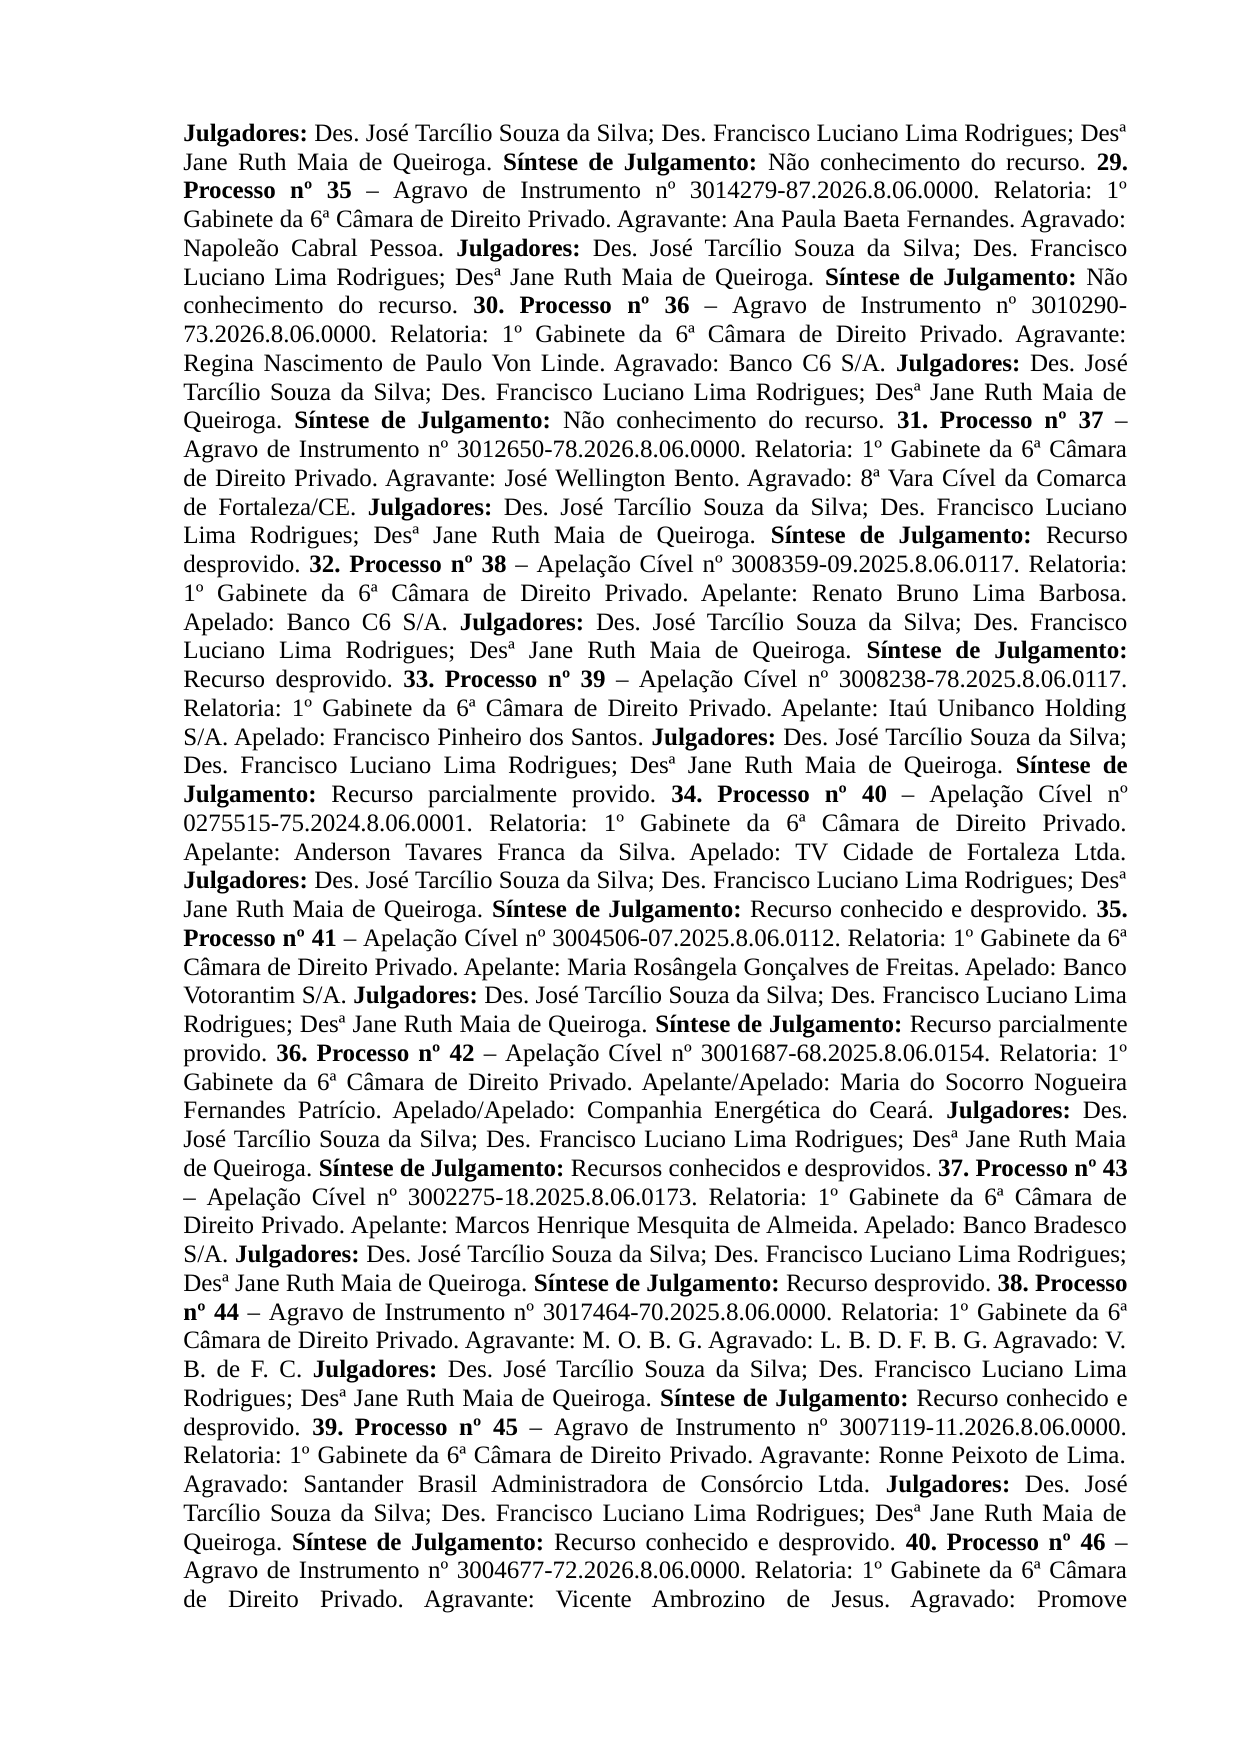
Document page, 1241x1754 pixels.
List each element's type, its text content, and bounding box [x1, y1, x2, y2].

text Julgadores: Des. José Tarcílio Souza da Silva; Des. Francisco Luciano Lima Rodrigues; Desª Jane Ruth Maia de Queiroga. Síntese de Julgamento: Não conhecimento do recurso. 29. Processo nº 35 – Agravo de Instrumento nº 3014279-87.2026.8.06.0000. Relatoria: 1º Gabinete da 6ª Câmara de Direito Privado. Agravante: Ana Paula Baeta Fernandes. Agravado: Napoleão Cabral Pessoa. Julgadores: Des. José Tarcílio Souza da Silva; Des. Francisco Luciano Lima Rodrigues; Desª Jane Ruth Maia de Queiroga. Síntese de Julgamento: Não conhecimento do recurso. 30. Processo nº 36 – Agravo de Instrumento nº 3010290-73.2026.8.06.0000. Relatoria: 1º Gabinete da 6ª Câmara de Direito Privado. Agravante: Regina Nascimento de Paulo Von Linde. Agravado: Banco C6 S/A. Julgadores: Des. José Tarcílio Souza da Silva; Des. Francisco Luciano Lima Rodrigues; Desª Jane Ruth Maia de Queiroga. Síntese de Julgamento: Não conhecimento do recurso. 31. Processo nº 37 – Agravo de Instrumento nº 3012650-78.2026.8.06.0000. Relatoria: 1º Gabinete da 6ª Câmara de Direito Privado. Agravante: José Wellington Bento. Agravado: 8ª Vara Cível da Comarca de Fortaleza/CE. Julgadores: Des. José Tarcílio Souza da Silva; Des. Francisco Luciano Lima Rodrigues; Desª Jane Ruth Maia de Queiroga. Síntese de Julgamento: Recurso desprovido. 32. Processo nº 38 – Apelação Cível nº 3008359-09.2025.8.06.0117. Relatoria: 1º Gabinete da 6ª Câmara de Direito Privado. Apelante: Renato Bruno Lima Barbosa. Apelado: Banco C6 S/A. Julgadores: Des. José Tarcílio Souza da Silva; Des. Francisco Luciano Lima Rodrigues; Desª Jane Ruth Maia de Queiroga. Síntese de Julgamento: Recurso desprovido. 33. Processo nº 39 – Apelação Cível nº 3008238-78.2025.8.06.0117. Relatoria: 1º Gabinete da 6ª Câmara de Direito Privado. Apelante: Itaú Unibanco Holding S/A. Apelado: Francisco Pinheiro dos Santos. Julgadores: Des. José Tarcílio Souza da Silva; Des. Francisco Luciano Lima Rodrigues; Desª Jane Ruth Maia de Queiroga. Síntese de Julgamento: Recurso parcialmente provido. 34. Processo nº 40 – Apelação Cível nº 0275515-75.2024.8.06.0001. Relatoria: 1º Gabinete da 6ª Câmara de Direito Privado. Apelante: Anderson Tavares Franca da Silva. Apelado: TV Cidade de Fortaleza Ltda. Julgadores: Des. José Tarcílio Souza da Silva; Des. Francisco Luciano Lima Rodrigues; Desª Jane Ruth Maia de Queiroga. Síntese de Julgamento: Recurso conhecido e desprovido. 35. Processo nº 41 – Apelação Cível nº 3004506-07.2025.8.06.0112. Relatoria: 1º Gabinete da 6ª Câmara de Direito Privado. Apelante: Maria Rosângela Gonçalves de Freitas. Apelado: Banco Votorantim S/A. Julgadores: Des. José Tarcílio Souza da Silva; Des. Francisco Luciano Lima Rodrigues; Desª Jane Ruth Maia de Queiroga. Síntese de Julgamento: Recurso parcialmente provido. 36. Processo nº 42 – Apelação Cível nº 3001687-68.2025.8.06.0154. Relatoria: 1º Gabinete da 6ª Câmara de Direito Privado. Apelante/Apelado: Maria do Socorro Nogueira Fernandes Patrício. Apelado/Apelado: Companhia Energética do Ceará. Julgadores: Des. José Tarcílio Souza da Silva; Des. Francisco Luciano Lima Rodrigues; Desª Jane Ruth Maia de Queiroga. Síntese de Julgamento: Recursos conhecidos e desprovidos. 37. Processo nº 43 – Apelação Cível nº 3002275-18.2025.8.06.0173. Relatoria: 1º Gabinete da 6ª Câmara de Direito Privado. Apelante: Marcos Henrique Mesquita de Almeida. Apelado: Banco Bradesco S/A. Julgadores: Des. José Tarcílio Souza da Silva; Des. Francisco Luciano Lima Rodrigues; Desª Jane Ruth Maia de Queiroga. Síntese de Julgamento: Recurso desprovido. 38. Processo nº 44 – Agravo de Instrumento nº 3017464-70.2025.8.06.0000. Relatoria: 1º Gabinete da 6ª Câmara de Direito Privado. Agravante: M. O. B. G. Agravado: L. B. D. F. B. G. Agravado: V. B. de F. C. Julgadores: Des. José Tarcílio Souza da Silva; Des. Francisco Luciano Lima Rodrigues; Desª Jane Ruth Maia de Queiroga. Síntese de Julgamento: Recurso conhecido e desprovido. 39. Processo nº 45 – Agravo de Instrumento nº 3007119-11.2026.8.06.0000. Relatoria: 1º Gabinete da 6ª Câmara de Direito Privado. Agravante: Ronne Peixoto de Lima. Agravado: Santander Brasil Administradora de Consórcio Ltda. Julgadores: Des. José Tarcílio Souza da Silva; Des. Francisco Luciano Lima Rodrigues; Desª Jane Ruth Maia de Queiroga. Síntese de Julgamento: Recurso conhecido e desprovido. 40. Processo nº 46 – Agravo de Instrumento nº 3004677-72.2026.8.06.0000. Relatoria: 1º Gabinete da 6ª Câmara de Direito Privado. Agravante: Vicente Ambrozino de Jesus. Agravado: Promove [183, 118, 1128, 1613]
